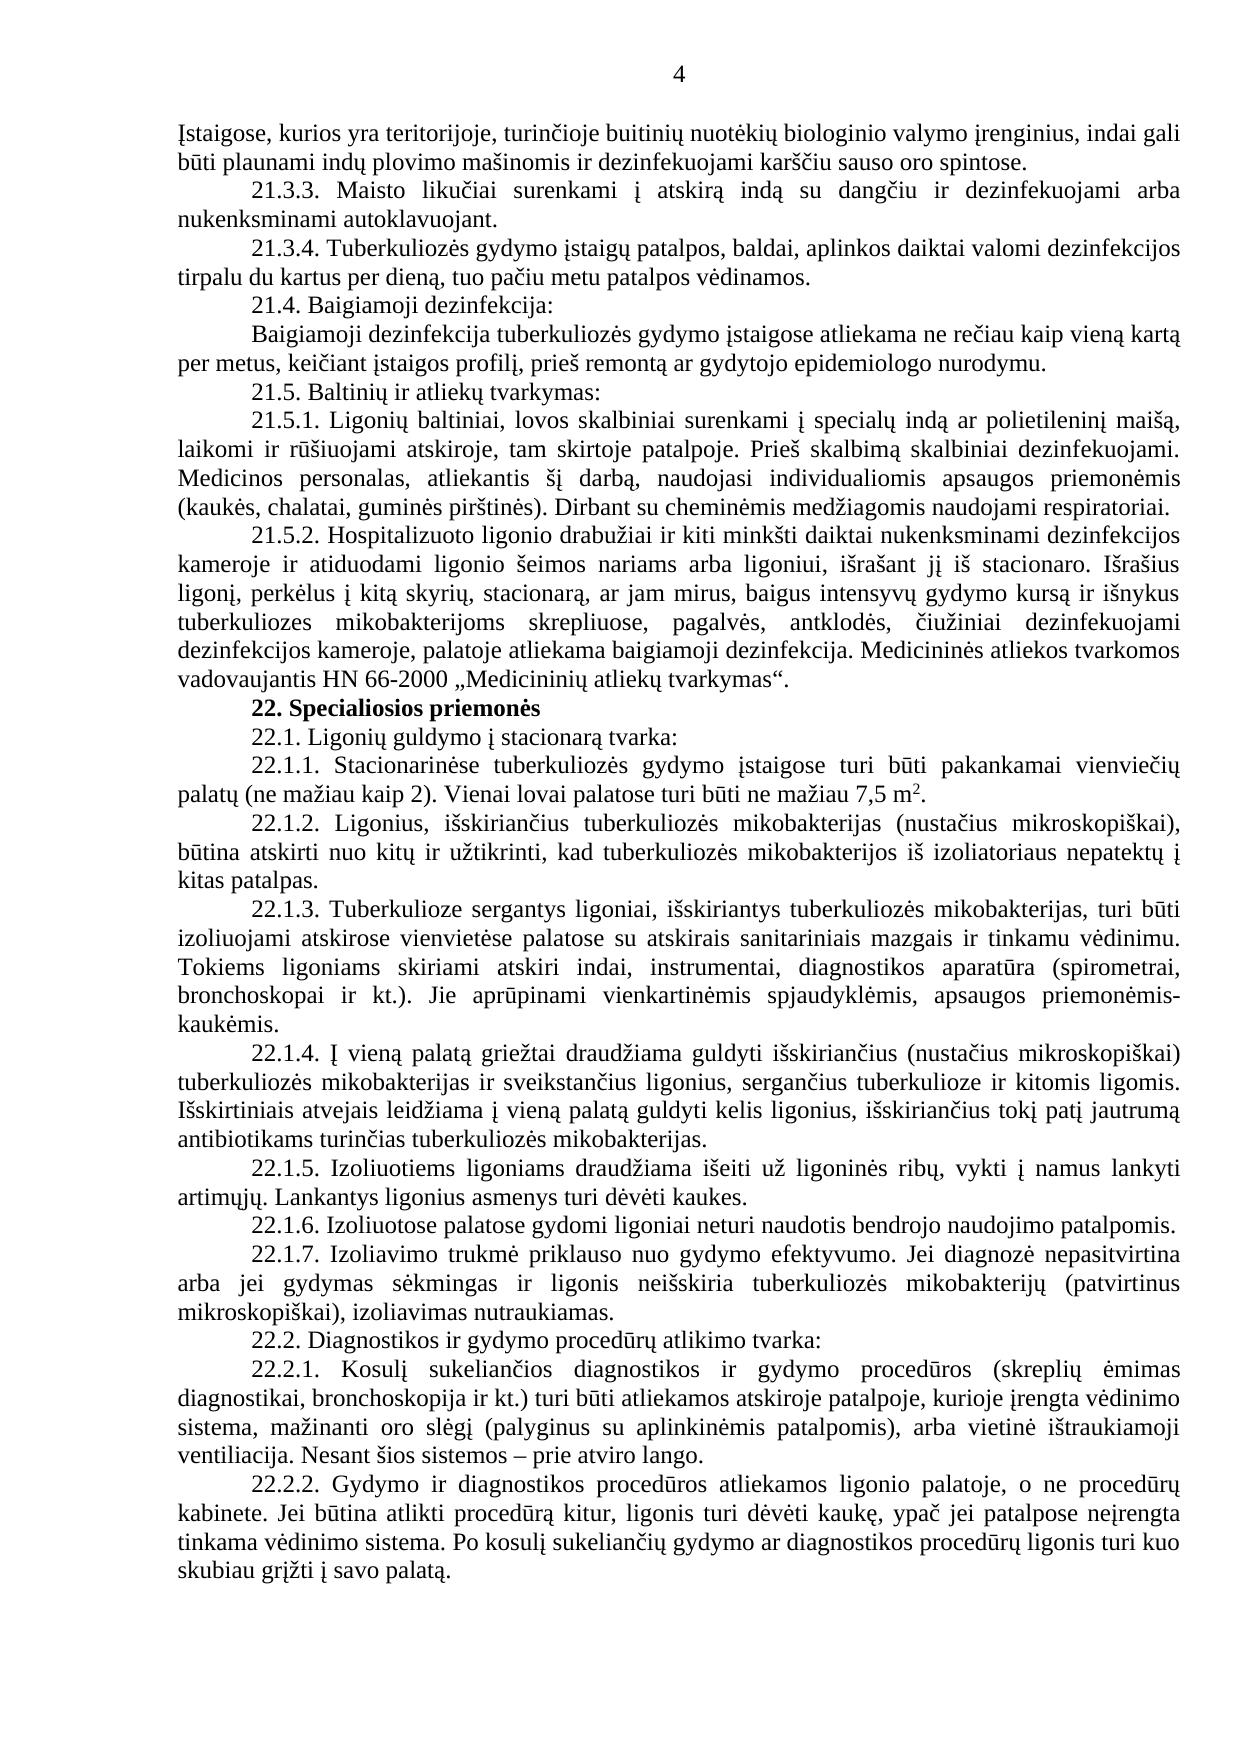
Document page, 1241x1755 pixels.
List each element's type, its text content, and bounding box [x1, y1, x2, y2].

text 21.5. Baltinių ir atliekų tvarkymas: [177, 377, 1181, 406]
text 22.1.6. Izoliuotose palatose gydomi ligoniai neturi naudotis bendrojo naudojimo patalpomis. [177, 1211, 1181, 1239]
text 22.1. Ligonių guldymo į stacionarą tvarka: [177, 722, 1181, 751]
text 21.5.1. Ligonių baltiniai, lovos skalbiniai surenkami į specialų indą ar polietileninį maišą, laikomi ir rūšiuojami atskiroje, tam skirtoje patalpoje. Prieš skalbimą skalbiniai dezinfekuojami. Medicinos personalas, atliekantis šį darbą, naudojasi individualiomis apsaugos priemonėmis (kaukės, chalatai, guminės pirštinės). Dirbant su cheminėmis medžiagomis naudojami respiratoriai. [177, 406, 1181, 521]
text 22.2.2. Gydymo ir diagnostikos procedūros atliekamos ligonio palatoje, o ne procedūrų kabinete. Jei būtina atlikti procedūrą kitur, ligonis turi dėvėti kaukę, ypač jei patalpose neįrengta tinkama vėdinimo sistema. Po kosulį sukeliančių gydymo ar diagnostikos procedūrų ligonis turi kuo skubiau grįžti į savo palatą. [177, 1469, 1181, 1584]
text Baigiamoji dezinfekcija tuberkuliozės gydymo įstaigose atliekama ne rečiau kaip vieną kartą per metus, keičiant įstaigos profilį, prieš remontą ar gydytojo epidemiologo nurodymu. [177, 319, 1181, 377]
text 22.1.2. Ligonius, išskiriančius tuberkuliozės mikobakterijas (nustačius mikroskopiškai), būtina atskirti nuo kitų ir užtikrinti, kad tuberkuliozės mikobakterijos iš izoliatoriaus nepatektų į kitas patalpas. [177, 808, 1181, 894]
text 21.5.2. Hospitalizuoto ligonio drabužiai ir kiti minkšti daiktai nukenksminami dezinfekcijos kameroje ir atiduodami ligonio šeimos nariams arba ligoniui, išrašant jį iš stacionaro. Išrašius ligonį, perkėlus į kitą skyrių, stacionarą, ar jam mirus, baigus intensyvų gydymo kursą ir išnykus tuberkuliozes mikobakterijoms skrepliuose, pagalvės, antklodės, čiužiniai dezinfekuojami dezinfekcijos kameroje, palatoje atliekama baigiamoji dezinfekcija. Medicininės atliekos tvarkomos vadovaujantis HN 66-2000 „Medicininių atliekų tvarkymas“. [177, 521, 1181, 693]
text 22.2.1. Kosulį sukeliančios diagnostikos ir gydymo procedūros (skreplių ėmimas diagnostikai, bronchoskopija ir kt.) turi būti atliekamos atskiroje patalpoje, kurioje įrengta vėdinimo sistema, mažinanti oro slėgį (palyginus su aplinkinėmis patalpomis), arba vietinė ištraukiamoji ventiliacija. Nesant šios sistemos – prie atviro lango. [177, 1354, 1181, 1469]
text 22.2. Diagnostikos ir gydymo procedūrų atlikimo tvarka: [177, 1326, 1181, 1354]
text 22. Specialiosios priemonės [177, 693, 1181, 722]
text 22.1.4. Į vieną palatą griežtai draudžiama guldyti išskiriančius (nustačius mikroskopiškai) tuberkuliozės mikobakterijas ir sveikstančius ligonius, sergančius tuberkulioze ir kitomis ligomis. Išskirtiniais atvejais leidžiama į vieną palatą guldyti kelis ligonius, išskiriančius tokį patį jautrumą antibiotikams turinčias tuberkuliozės mikobakterijas. [177, 1038, 1181, 1153]
text 21.3.3. Maisto likučiai surenkami į atskirą indą su dangčiu ir dezinfekuojami arba nukenksminami autoklavuojant. [177, 176, 1181, 233]
text 21.4. Baigiamoji dezinfekcija: [177, 291, 1181, 319]
text 22.1.5. Izoliuotiems ligoniams draudžiama išeiti už ligoninės ribų, vykti į namus lankyti artimųjų. Lankantys ligonius asmenys turi dėvėti kaukes. [177, 1153, 1181, 1211]
text 22.1.1. Stacionarinėse tuberkuliozės gydymo įstaigose turi būti pakankamai vienviečių palatų (ne mažiau kaip 2). Vienai lovai palatose turi būti ne mažiau 7,5 m2. [177, 751, 1181, 808]
text Įstaigose, kurios yra teritorijoje, turinčioje buitinių nuotėkių biologinio valymo įrenginius, indai gali būti plaunami indų plovimo mašinomis ir dezinfekuojami karščiu sauso oro spintose. [177, 118, 1181, 176]
text 22.1.3. Tuberkulioze sergantys ligoniai, išskiriantys tuberkuliozės mikobakterijas, turi būti izoliuojami atskirose vienvietėse palatose su atskirais sanitariniais mazgais ir tinkamu vėdinimu. Tokiems ligoniams skiriami atskiri indai, instrumentai, diagnostikos aparatūra (spirometrai, bronchoskopai ir kt.). Jie aprūpinami vienkartinėmis spjaudyklėmis, apsaugos priemonėmis-kaukėmis. [177, 894, 1181, 1038]
text 21.3.4. Tuberkuliozės gydymo įstaigų patalpos, baldai, aplinkos daiktai valomi dezinfekcijos tirpalu du kartus per dieną, tuo pačiu metu patalpos vėdinamos. [177, 233, 1181, 291]
text 22.1.7. Izoliavimo trukmė priklauso nuo gydymo efektyvumo. Jei diagnozė nepasitvirtina arba jei gydymas sėkmingas ir ligonis neišskiria tuberkuliozės mikobakterijų (patvirtinus mikroskopiškai), izoliavimas nutraukiamas. [177, 1239, 1181, 1326]
